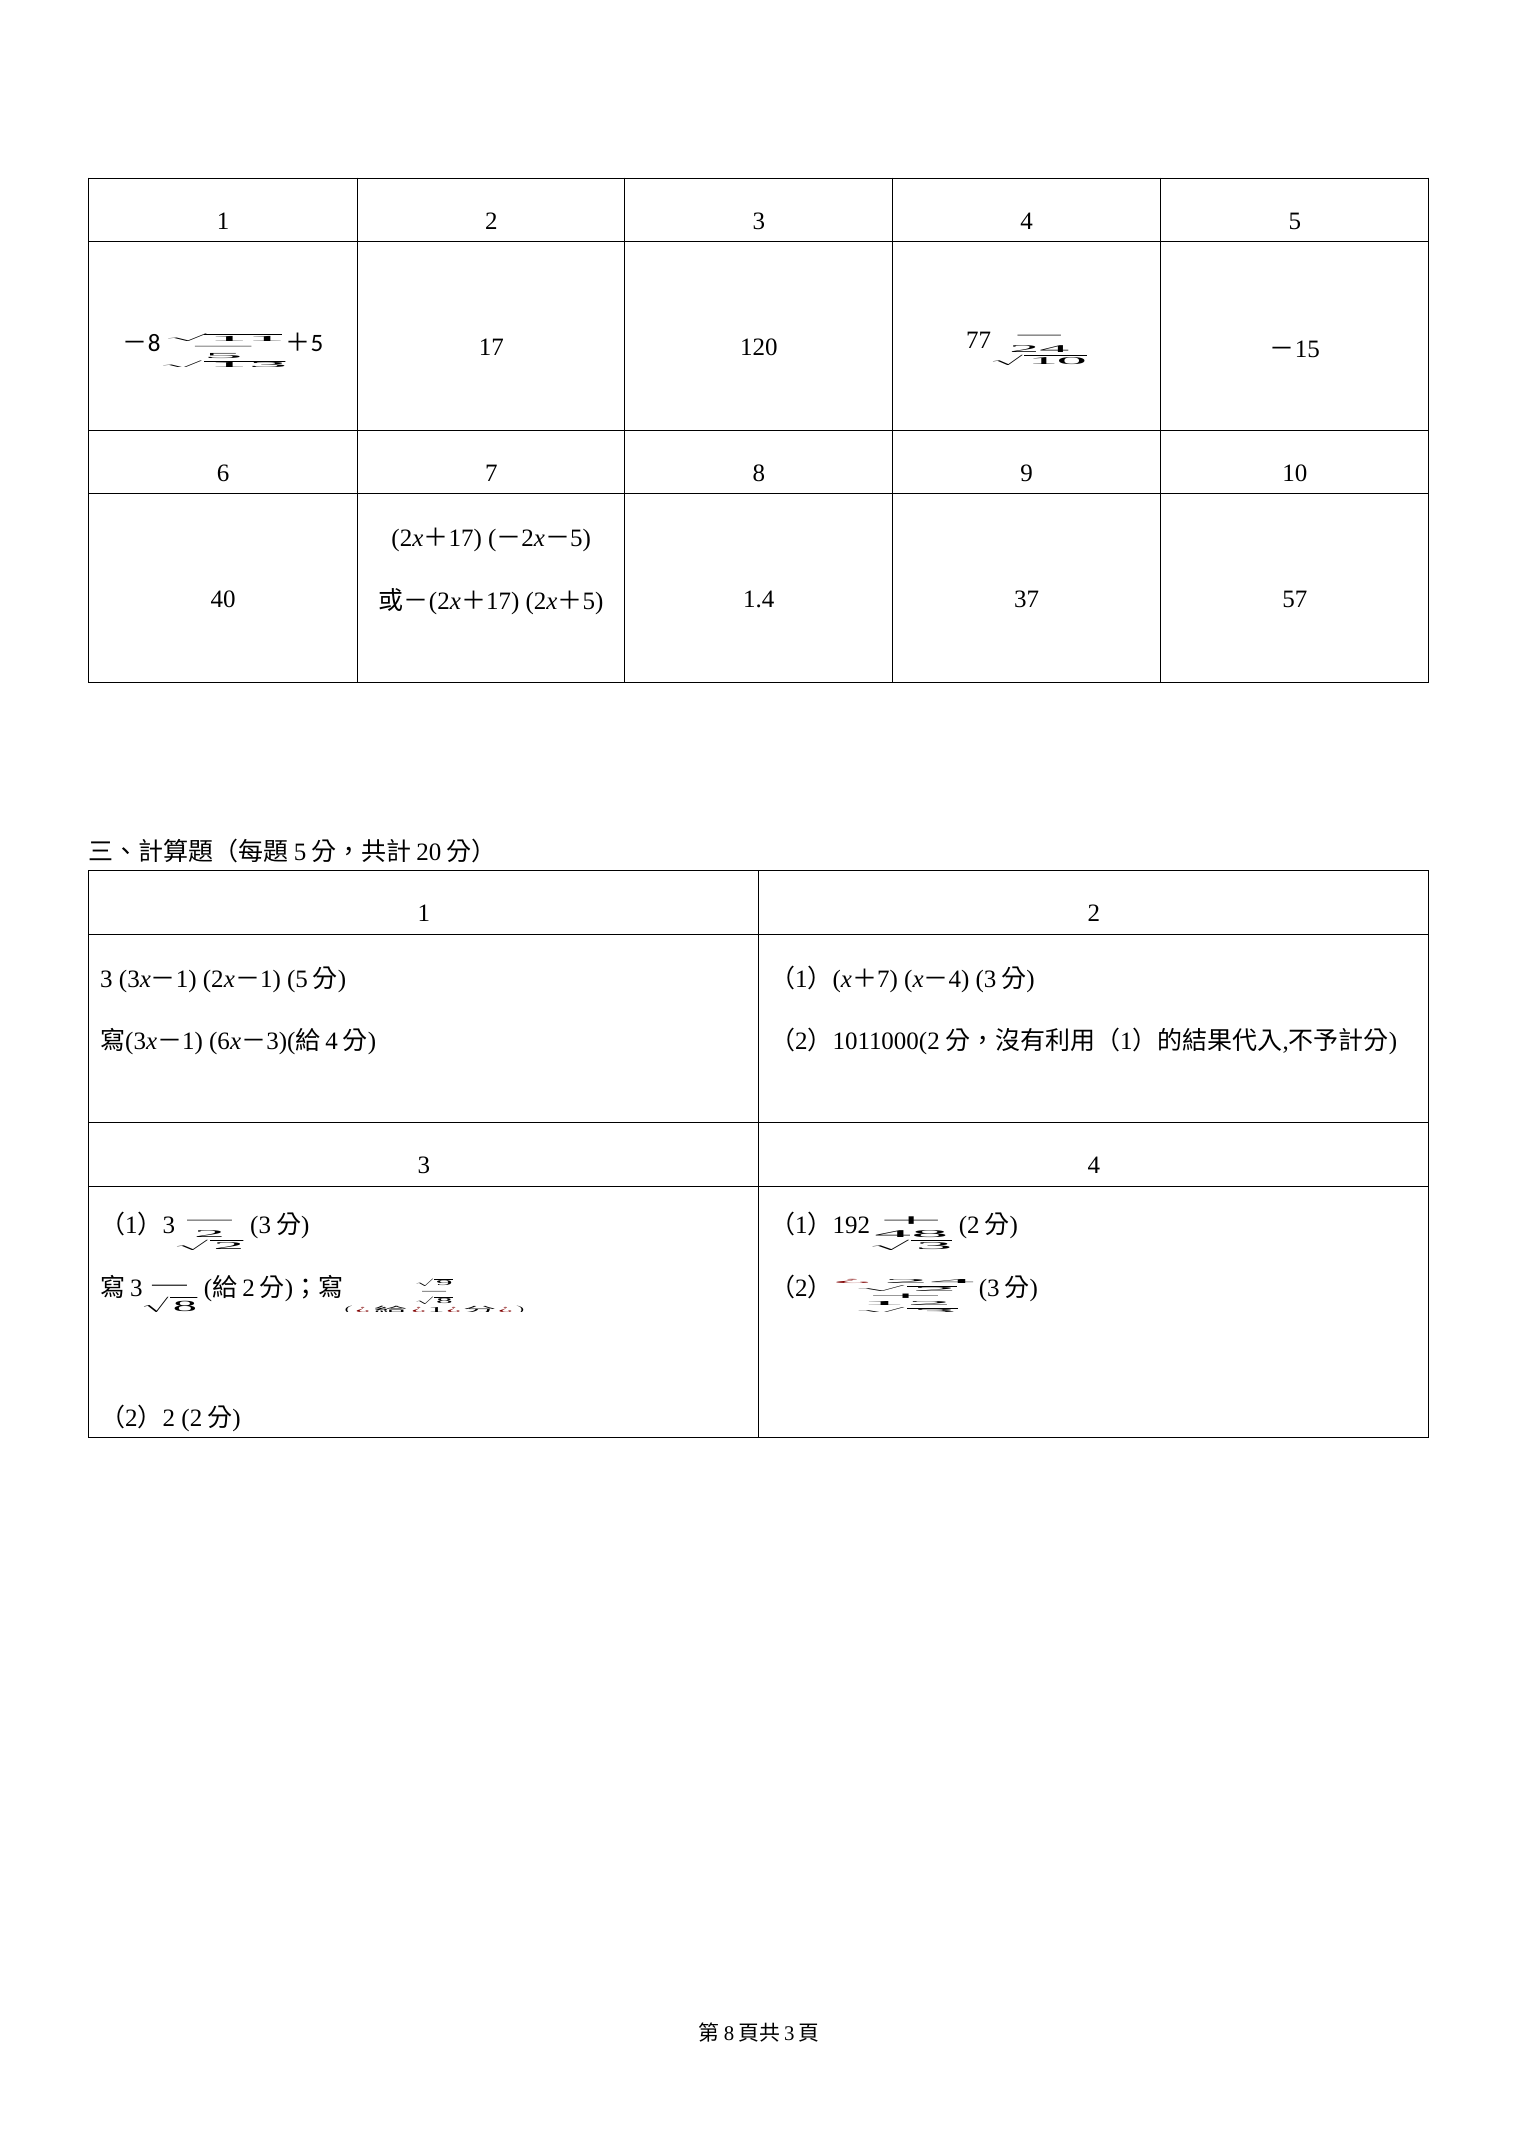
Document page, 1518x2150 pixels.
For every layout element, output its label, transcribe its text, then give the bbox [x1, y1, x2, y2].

table_header 4 [893, 179, 1160, 241]
table_cell －15 [1161, 242, 1428, 429]
table_header 1 [89, 179, 357, 241]
table_cell 120 [625, 242, 892, 429]
table_header 2 [759, 871, 1428, 934]
table_cell 77 [893, 242, 1160, 429]
table_header 3 [625, 179, 892, 241]
table_cell 57 [1161, 494, 1428, 682]
table_cell 17 [358, 242, 624, 429]
table_cell （1）(x＋7) (x－4) (3分) （2）1011000(2分，沒有利用（1）的結果代入,不予計分) [759, 935, 1428, 1122]
table_cell （1）192 (2分) （2）(3分) [759, 1187, 1428, 1437]
table_header 5 [1161, 179, 1428, 241]
table_cell 1.4 [625, 494, 892, 682]
table_cell 10 [1161, 431, 1428, 493]
table_header 2 [358, 179, 624, 241]
table_cell 6 [89, 431, 357, 493]
table_cell 7 [358, 431, 624, 493]
table_cell 8 [625, 431, 892, 493]
table_header 1 [89, 871, 758, 934]
table_cell 40 [89, 494, 357, 682]
table_cell (2x＋17) (－2x－5) 或－(2x＋17) (2x＋5) [358, 494, 624, 682]
text 三、計算題（每題5分，共計20分） [89, 808, 1429, 870]
table_cell －8＋5 [89, 242, 357, 429]
table_cell 3 [89, 1123, 758, 1186]
table_cell 3 (3x－1) (2x－1) (5分) 寫(3x－1) (6x－3)(給4分) [89, 935, 758, 1122]
table_cell （1）3 (3分) 寫3 (給2分)；寫 （2）2 (2分) [89, 1187, 758, 1437]
table_cell 4 [759, 1123, 1428, 1186]
table_cell 37 [893, 494, 1160, 682]
table_cell 9 [893, 431, 1160, 493]
